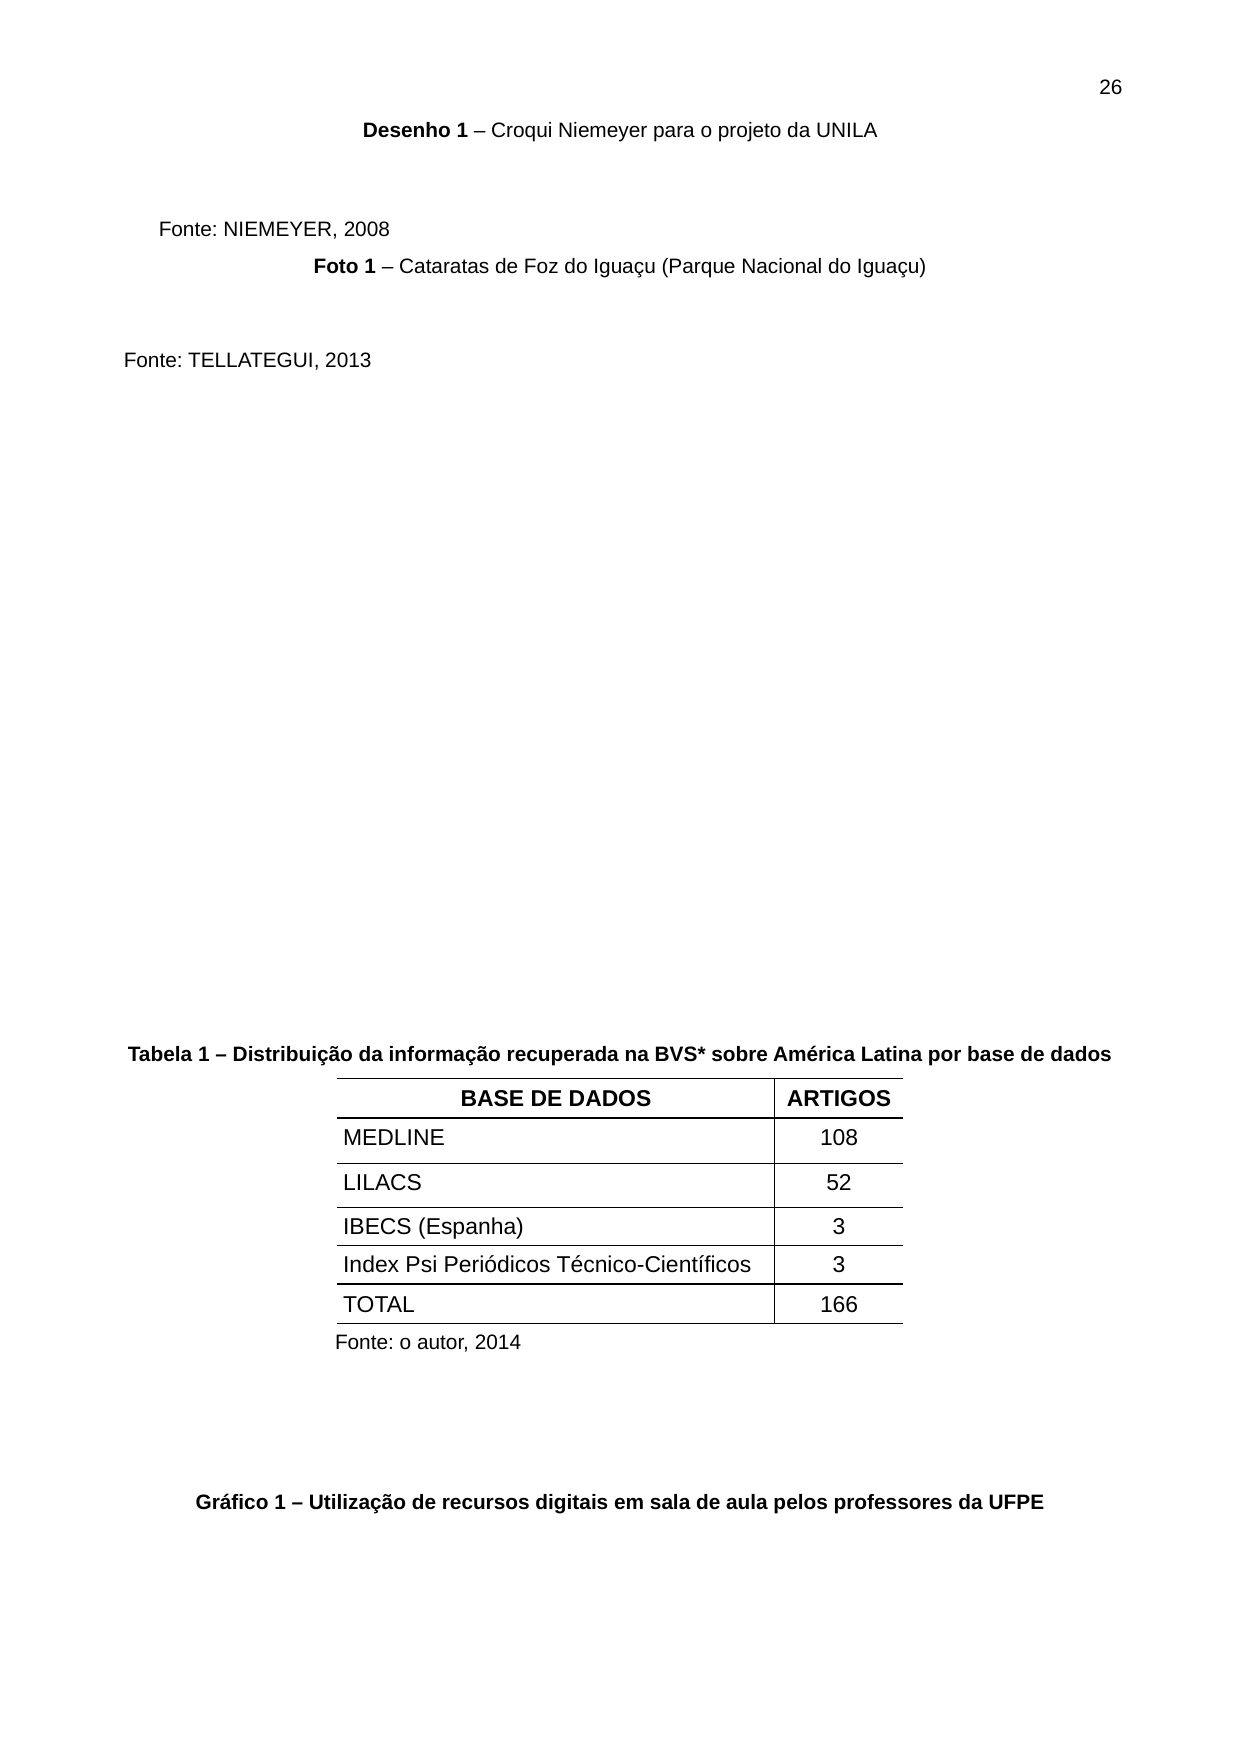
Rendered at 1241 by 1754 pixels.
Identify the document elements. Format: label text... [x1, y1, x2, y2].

text Gráfico 1 – Utilização de recursos digitais em sala de aula pelos professores da UFPE [118, 1490, 1122, 1514]
table_cell 52 [775, 1164, 903, 1207]
table_header BASE DE DADOS [337, 1079, 774, 1117]
text Foto 1 – Cataratas de Foz do Iguaçu (Parque Nacional do Iguaçu) [118, 254, 1122, 278]
text Desenho 1 – Croqui Niemeyer para o projeto da UNILA [118, 118, 1122, 142]
table_cell 3 [775, 1208, 903, 1245]
table_cell 166 [775, 1285, 903, 1323]
text Tabela 1 – Distribuição da informação recuperada na BVS* sobre América Latina por base de dados [118, 1042, 1122, 1066]
table_cell MEDLINE [337, 1119, 774, 1162]
table_cell Index Psi Periódicos Técnico-Científicos [337, 1246, 774, 1283]
table_cell IBECS (Espanha) [337, 1208, 774, 1245]
table_cell TOTAL [337, 1285, 774, 1323]
table_header ARTIGOS [775, 1079, 903, 1117]
table_cell 108 [775, 1119, 903, 1162]
table_cell 3 [775, 1246, 903, 1283]
text Fonte: o autor, 2014 [118, 1330, 1122, 1354]
table_cell LILACS [337, 1164, 774, 1207]
